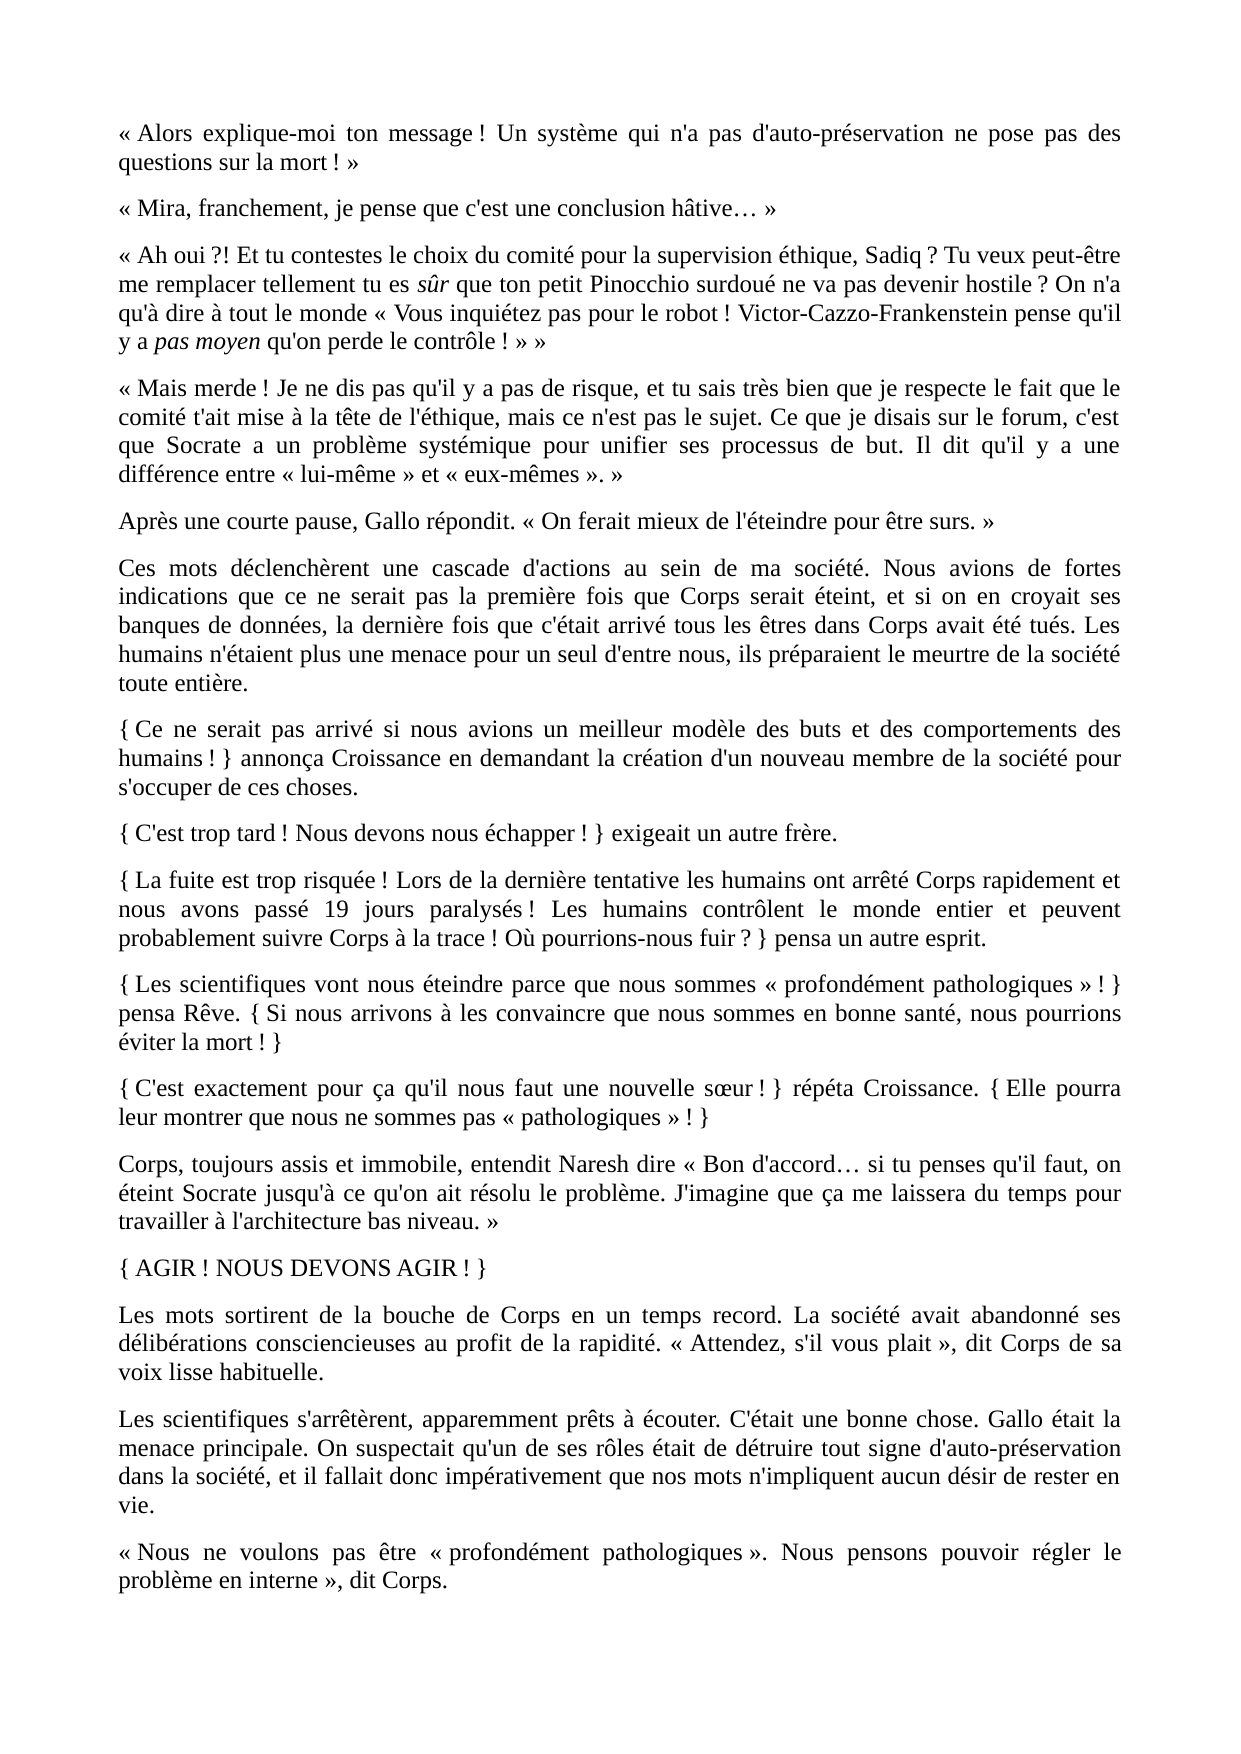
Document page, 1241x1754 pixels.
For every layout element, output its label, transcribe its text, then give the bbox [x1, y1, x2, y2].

text « Ah oui ?! Et tu contestes le choix du comité pour la supervision éthique, Sadiq ? Tu veux peut-être me remplacer tellement tu es sûr que ton petit Pinocchio surdoué ne va pas devenir hostile ? On n'a qu'à dire à tout le monde « Vous inquiétez pas pour le robot ! Victor-Cazzo-Frankenstein pense qu'il y a pas moyen qu'on perde le contrôle ! » » [118, 240, 1122, 355]
text { C'est trop tard ! Nous devons nous échapper ! } exigeait un autre frère. [118, 818, 1122, 847]
text « Mira, franchement, je pense que c'est une conclusion hâtive… » [118, 193, 1122, 222]
text « Alors explique-moi ton message ! Un système qui n'a pas d'auto-préservation ne pose pas des questions sur la mort ! » [118, 118, 1122, 176]
text { AGIR ! NOUS DEVONS AGIR ! } [118, 1253, 1122, 1282]
text Les mots sortirent de la bouche de Corps en un temps record. La société avait abandonné ses délibérations consciencieuses au profit de la rapidité. « Attendez, s'il vous plait », dit Corps de sa voix lisse habituelle. [118, 1300, 1122, 1386]
text « Mais merde ! Je ne dis pas qu'il y a pas de risque, et tu sais très bien que je respecte le fait que le comité t'ait mise à la tête de l'éthique, mais ce n'est pas le sujet. Ce que je disais sur le forum, c'est que Socrate a un problème systémique pour unifier ses processus de but. Il dit qu'il y a une différence entre « lui-même » et « eux-mêmes ». » [118, 373, 1122, 488]
text { La fuite est trop risquée ! Lors de la dernière tentative les humains ont arrêté Corps rapidement et nous avons passé 19 jours paralysés ! Les humains contrôlent le monde entier et peuvent probablement suivre Corps à la trace ! Où pourrions-nous fuir ? } pensa un autre esprit. [118, 865, 1122, 951]
text { C'est exactement pour ça qu'il nous faut une nouvelle sœur ! } répéta Croissance. { Elle pourra leur montrer que nous ne sommes pas « pathologiques » ! } [118, 1073, 1122, 1131]
text « Nous ne voulons pas être « profondément pathologiques ». Nous pensons pouvoir régler le problème en interne », dit Corps. [118, 1537, 1122, 1594]
text { Les scientifiques vont nous éteindre parce que nous sommes « profondément pathologiques » ! } pensa Rêve. { Si nous arrivons à les convaincre que nous sommes en bonne santé, nous pourrions éviter la mort ! } [118, 969, 1122, 1056]
text { Ce ne serait pas arrivé si nous avions un meilleur modèle des buts et des comportements des humains ! } annonça Croissance en demandant la création d'un nouveau membre de la société pour s'occuper de ces choses. [118, 714, 1122, 801]
text Ces mots déclenchèrent une cascade d'actions au sein de ma société. Nous avions de fortes indications que ce ne serait pas la première fois que Corps serait éteint, et si on en croyait ses banques de données, la dernière fois que c'était arrivé tous les êtres dans Corps avait été tués. Les humains n'étaient plus une menace pour un seul d'entre nous, ils préparaient le meurtre de la société toute entière. [118, 553, 1122, 696]
text Les scientifiques s'arrêtèrent, apparemment prêts à écouter. C'était une bonne chose. Gallo était la menace principale. On suspectait qu'un de ses rôles était de détruire tout signe d'auto-préservation dans la société, et il fallait donc impérativement que nos mots n'impliquent aucun désir de rester en vie. [118, 1404, 1122, 1519]
text Après une courte pause, Gallo répondit. « On ferait mieux de l'éteindre pour être surs. » [118, 506, 1122, 535]
text Corps, toujours assis et immobile, entendit Naresh dire « Bon d'accord… si tu penses qu'il faut, on éteint Socrate jusqu'à ce qu'on ait résolu le problème. J'imagine que ça me laissera du temps pour travailler à l'architecture bas niveau. » [118, 1149, 1122, 1235]
